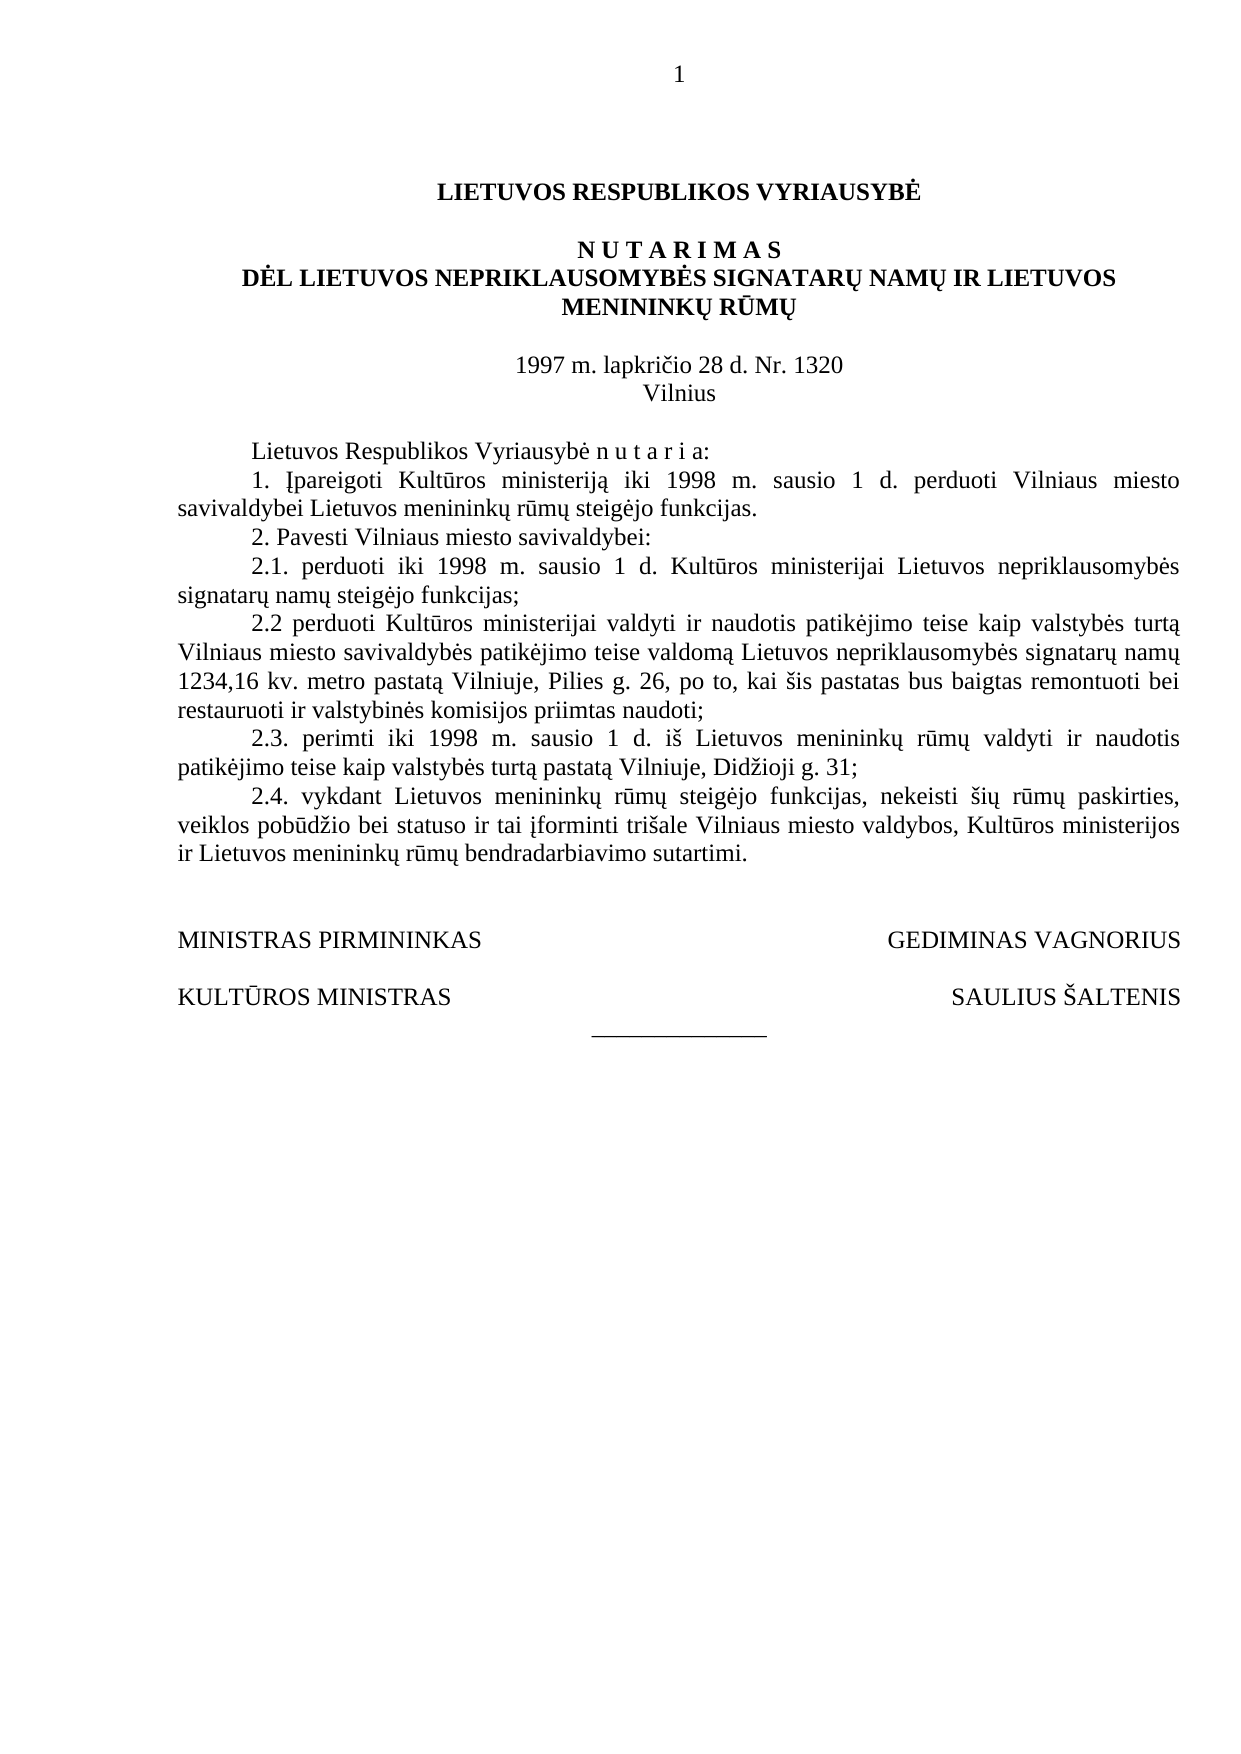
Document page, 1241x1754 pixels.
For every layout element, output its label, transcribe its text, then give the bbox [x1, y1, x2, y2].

text 2.1. perduoti iki 1998 m. sausio 1 d. Kultūros ministerijai Lietuvos nepriklausomybės signatarų namų steigėjo funkcijas; [177, 551, 1181, 608]
text 1. Įpareigoti Kultūros ministeriją iki 1998 m. sausio 1 d. perduoti Vilniaus miesto savivaldybei Lietuvos menininkų rūmų steigėjo funkcijas. [177, 465, 1181, 522]
text Vilnius [177, 378, 1181, 407]
text Lietuvos Respublikos Vyriausybė nutaria: [177, 436, 1181, 465]
text DĖL LIETUVOS NEPRIKLAUSOMYBĖS SIGNATARŲ NAMŲ IR LIETUVOS MENININKŲ RŪMŲ [177, 263, 1181, 321]
text N U T A R I M A S [177, 235, 1181, 263]
text 1997 m. lapkričio 28 d. Nr. 1320 [177, 350, 1181, 378]
text 2.2 perduoti Kultūros ministerijai valdyti ir naudotis patikėjimo teise kaip valstybės turtą Vilniaus miesto savivaldybės patikėjimo teise valdomą Lietuvos nepriklausomybės signatarų namų 1234,16 kv. metro pastatą Vilniuje, Pilies g. 26, po to, kai šis pastatas bus baigtas remontuoti bei restauruoti ir valstybinės komisijos priimtas naudoti; [177, 608, 1181, 723]
text 2. Pavesti Vilniaus miesto savivaldybei: [177, 522, 1181, 551]
text 2.3. perimti iki 1998 m. sausio 1 d. iš Lietuvos menininkų rūmų valdyti ir naudotis patikėjimo teise kaip valstybės turtą pastatą Vilniuje, Didžioji g. 31; [177, 723, 1181, 781]
text MINISTRAS PIRMININKAS GEDIMINAS VAGNORIUS [177, 925, 1181, 953]
text KULTŪROS MINISTRAS SAULIUS ŠALTENIS [177, 982, 1181, 1011]
text ______________ [177, 1011, 1181, 1040]
text 2.4. vykdant Lietuvos menininkų rūmų steigėjo funkcijas, nekeisti šių rūmų paskirties, veiklos pobūdžio bei statuso ir tai įforminti trišale Vilniaus miesto valdybos, Kultūros ministerijos ir Lietuvos menininkų rūmų bendradarbiavimo sutartimi. [177, 781, 1181, 867]
text LIETUVOS RESPUBLIKOS VYRIAUSYBĖ [177, 177, 1181, 206]
